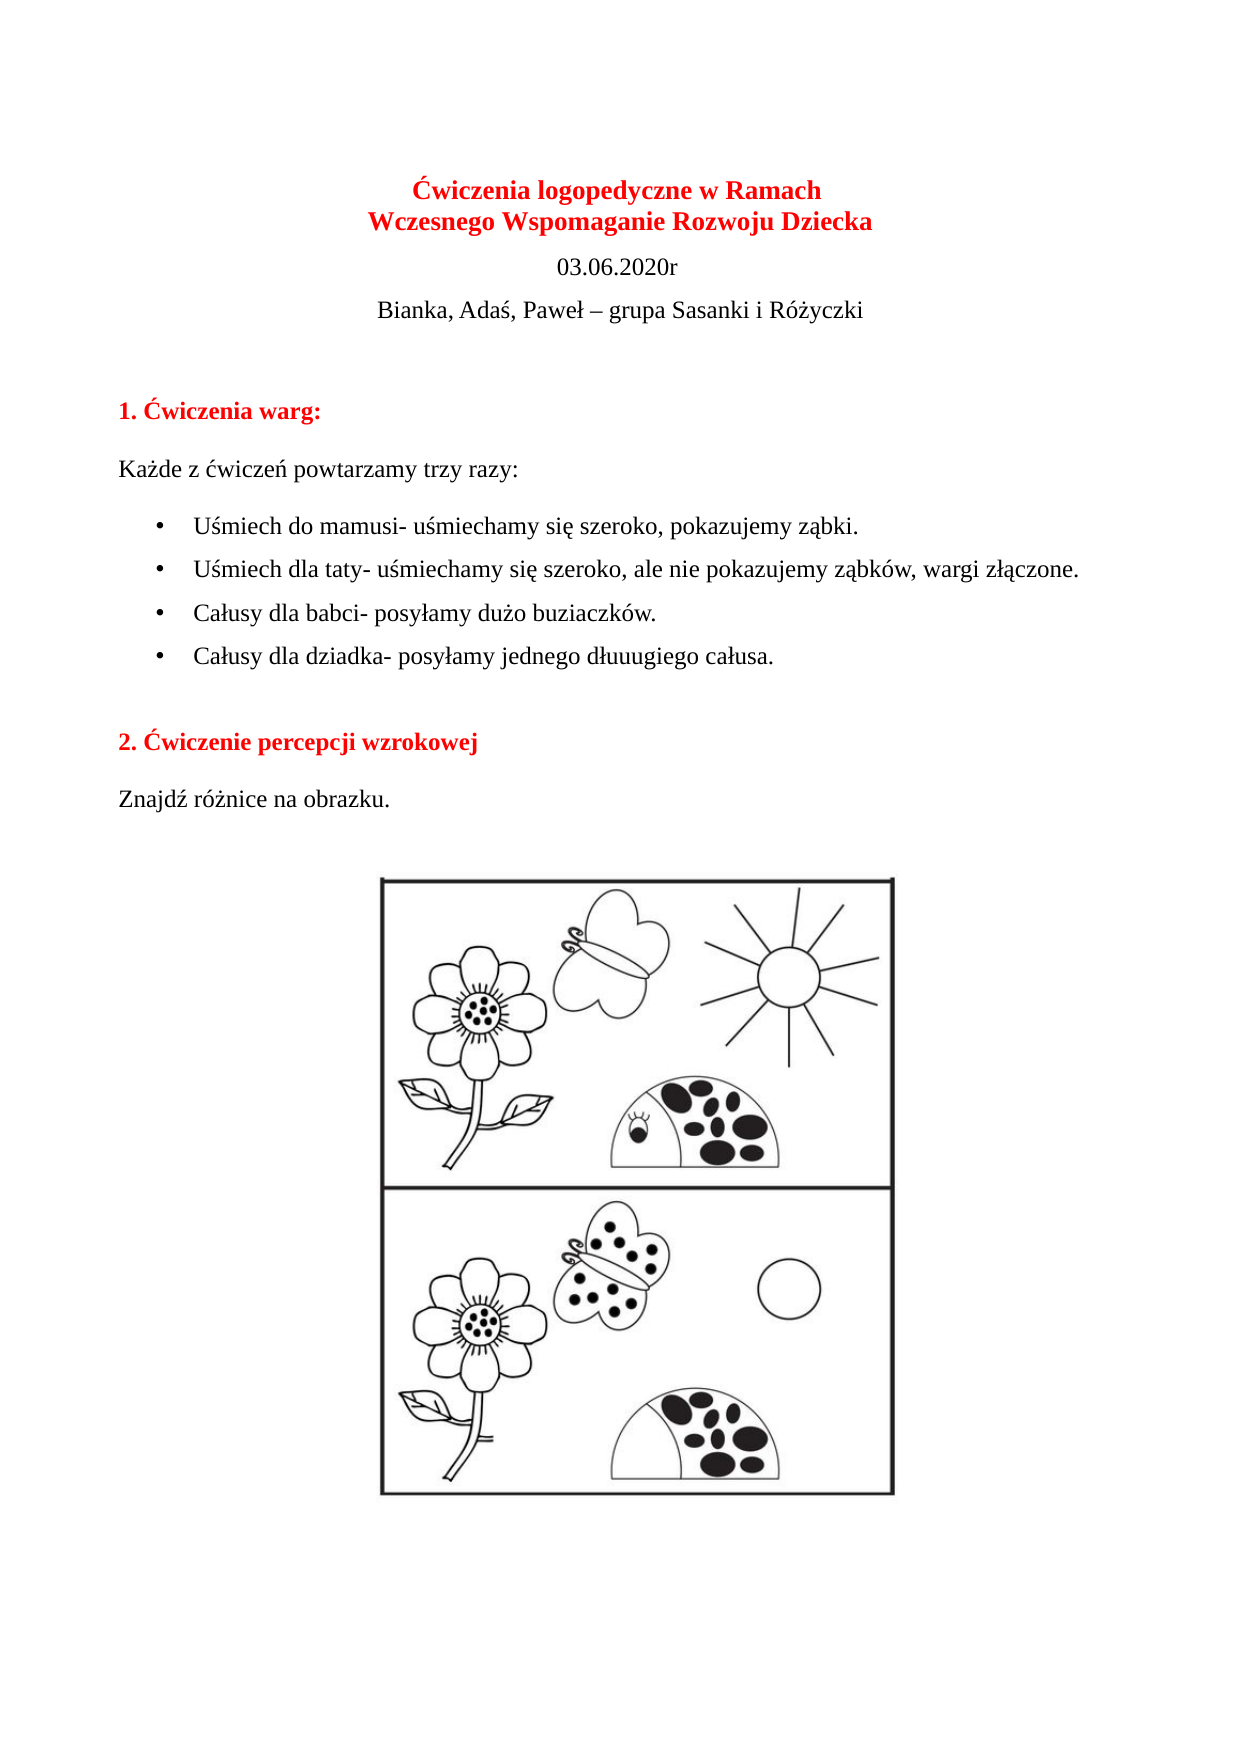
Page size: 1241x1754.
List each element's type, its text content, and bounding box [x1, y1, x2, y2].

text Każde z ćwiczeń powtarzamy trzy razy: [118, 454, 1122, 482]
list Uśmiech dla taty- uśmiechamy się szeroko, ale nie pokazujemy ząbków, wargi złączone. [156, 554, 1122, 583]
text 03.06.2020r [118, 252, 1122, 281]
text Bianka, Adaś, Paweł – grupa Sasanki i Różyczki [118, 295, 1122, 324]
text Ćwiczenia logopedyczne w Ramach [118, 174, 1122, 205]
text Wczesnego Wspomaganie Rozwoju Dziecka [118, 205, 1122, 237]
text 1. Ćwiczenia warg: [118, 396, 1122, 425]
list Całusy dla babci- posyłamy dużo buziaczków. [156, 598, 1122, 626]
list Całusy dla dziadka- posyłamy jednego dłuuugiego całusa. [156, 641, 1122, 669]
list Uśmiech do mamusi- uśmiechamy się szeroko, pokazujemy ząbki. [156, 511, 1122, 540]
text 2. Ćwiczenie percepcji wzrokowej [118, 727, 1122, 756]
picture [360, 869, 909, 1513]
text Znajdź różnice na obrazku. [118, 784, 1122, 813]
